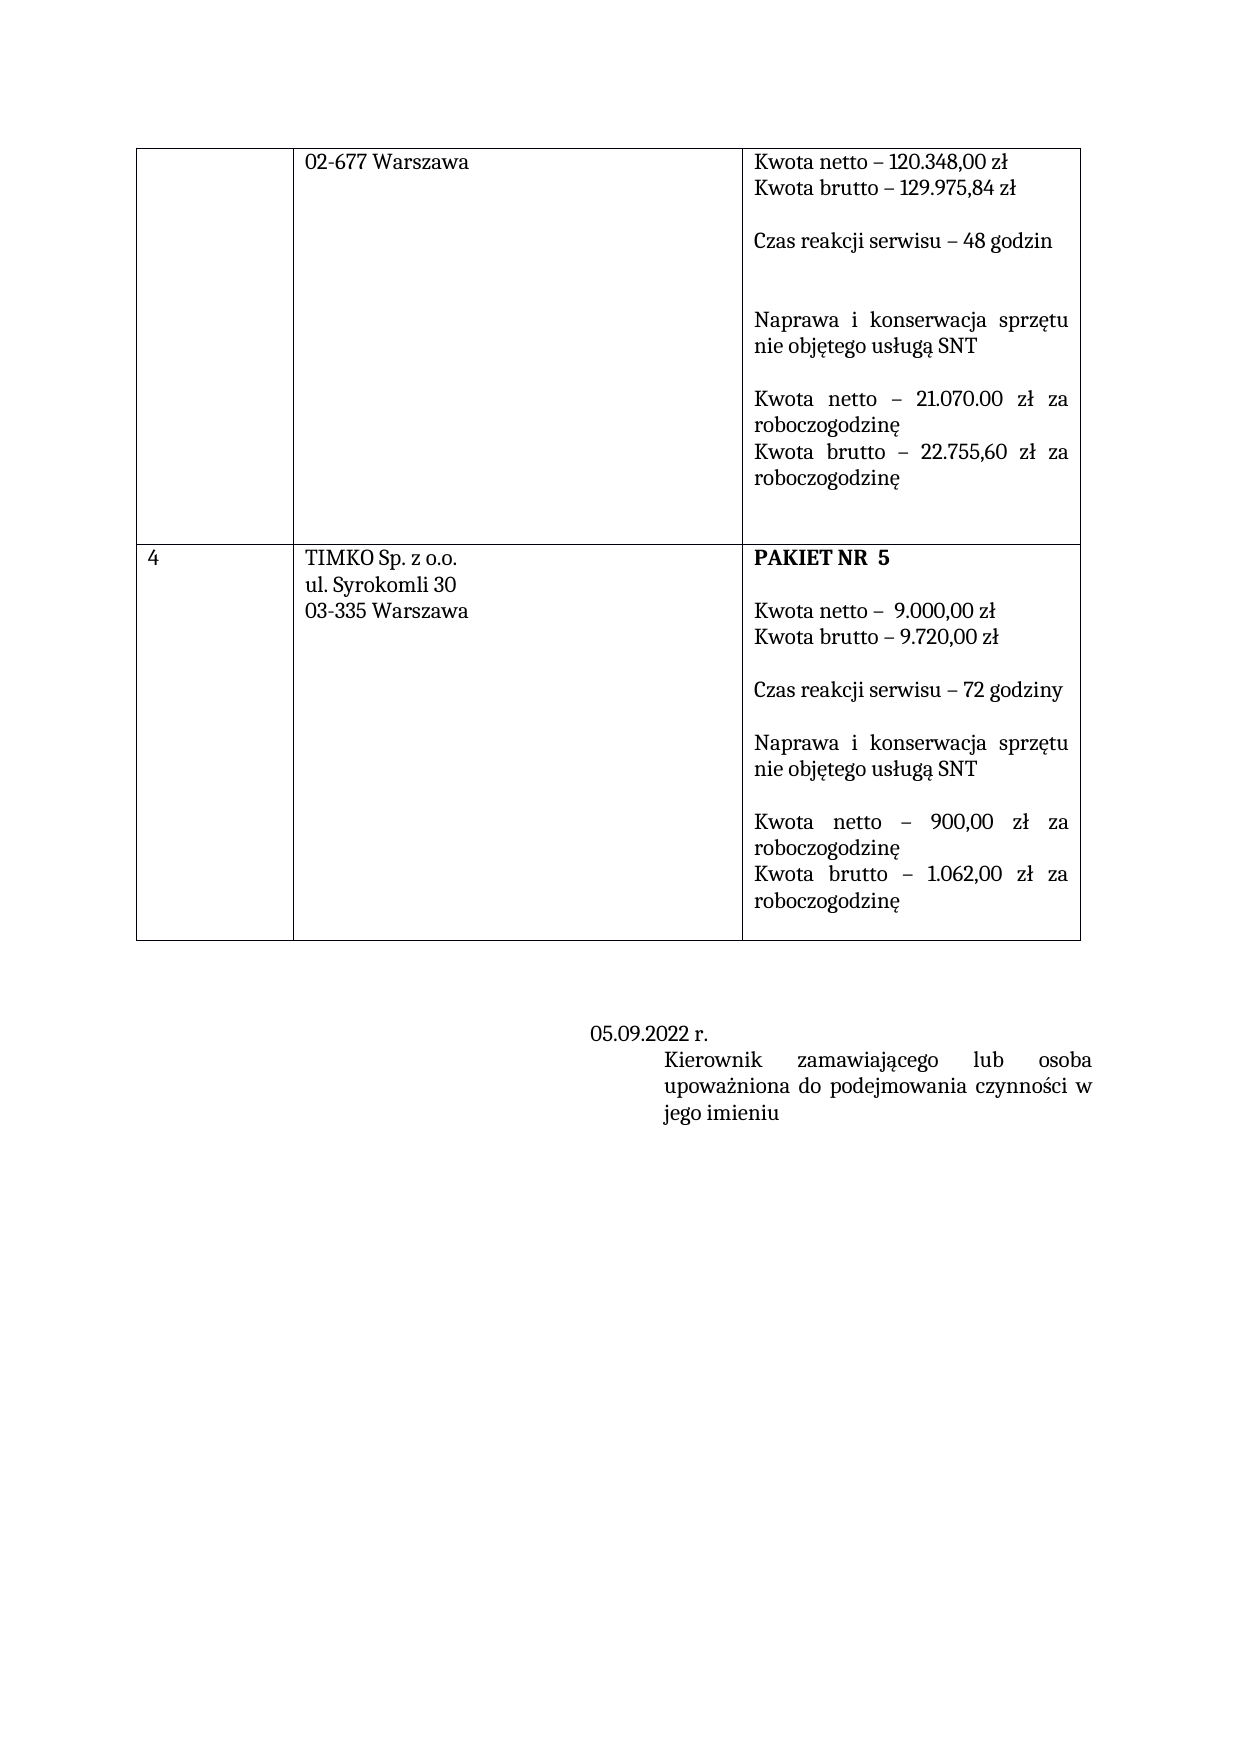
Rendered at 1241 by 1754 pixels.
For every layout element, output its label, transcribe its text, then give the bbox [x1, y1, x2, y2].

table_cell TIMKO Sp. z o.o. ul. Syrokomli 30 03-335 Warszawa [294, 545, 742, 940]
table_cell PAKIET NR 5 Kwota netto – 9.000,00 zł Kwota brutto – 9.720,00 zł Czas reakcji serwisu – 72 godziny Naprawa i konserwacja sprzętu nie objętego usługą SNT Kwota netto – 900,00 zł za roboczogodzinę Kwota brutto – 1.062,00 zł za roboczogodzinę [743, 545, 1080, 940]
table_cell Kwota netto – 120.348,00 zł Kwota brutto – 129.975,84 zł Czas reakcji serwisu – 48 godzin Naprawa i konserwacja sprzętu nie objętego usługą SNT Kwota netto – 21.070.00 zł za roboczogodzinę Kwota brutto – 22.755,60 zł za roboczogodzinę [743, 149, 1080, 544]
text Kierownik zamawiającego lub osoba upoważniona do podejmowania czynności w jego imieniu [664, 1047, 1093, 1126]
table_cell 4 [137, 545, 293, 940]
table_cell 02-677 Warszawa [294, 149, 742, 544]
text 05.09.2022 r. [590, 1020, 1093, 1047]
table_cell [137, 149, 293, 544]
